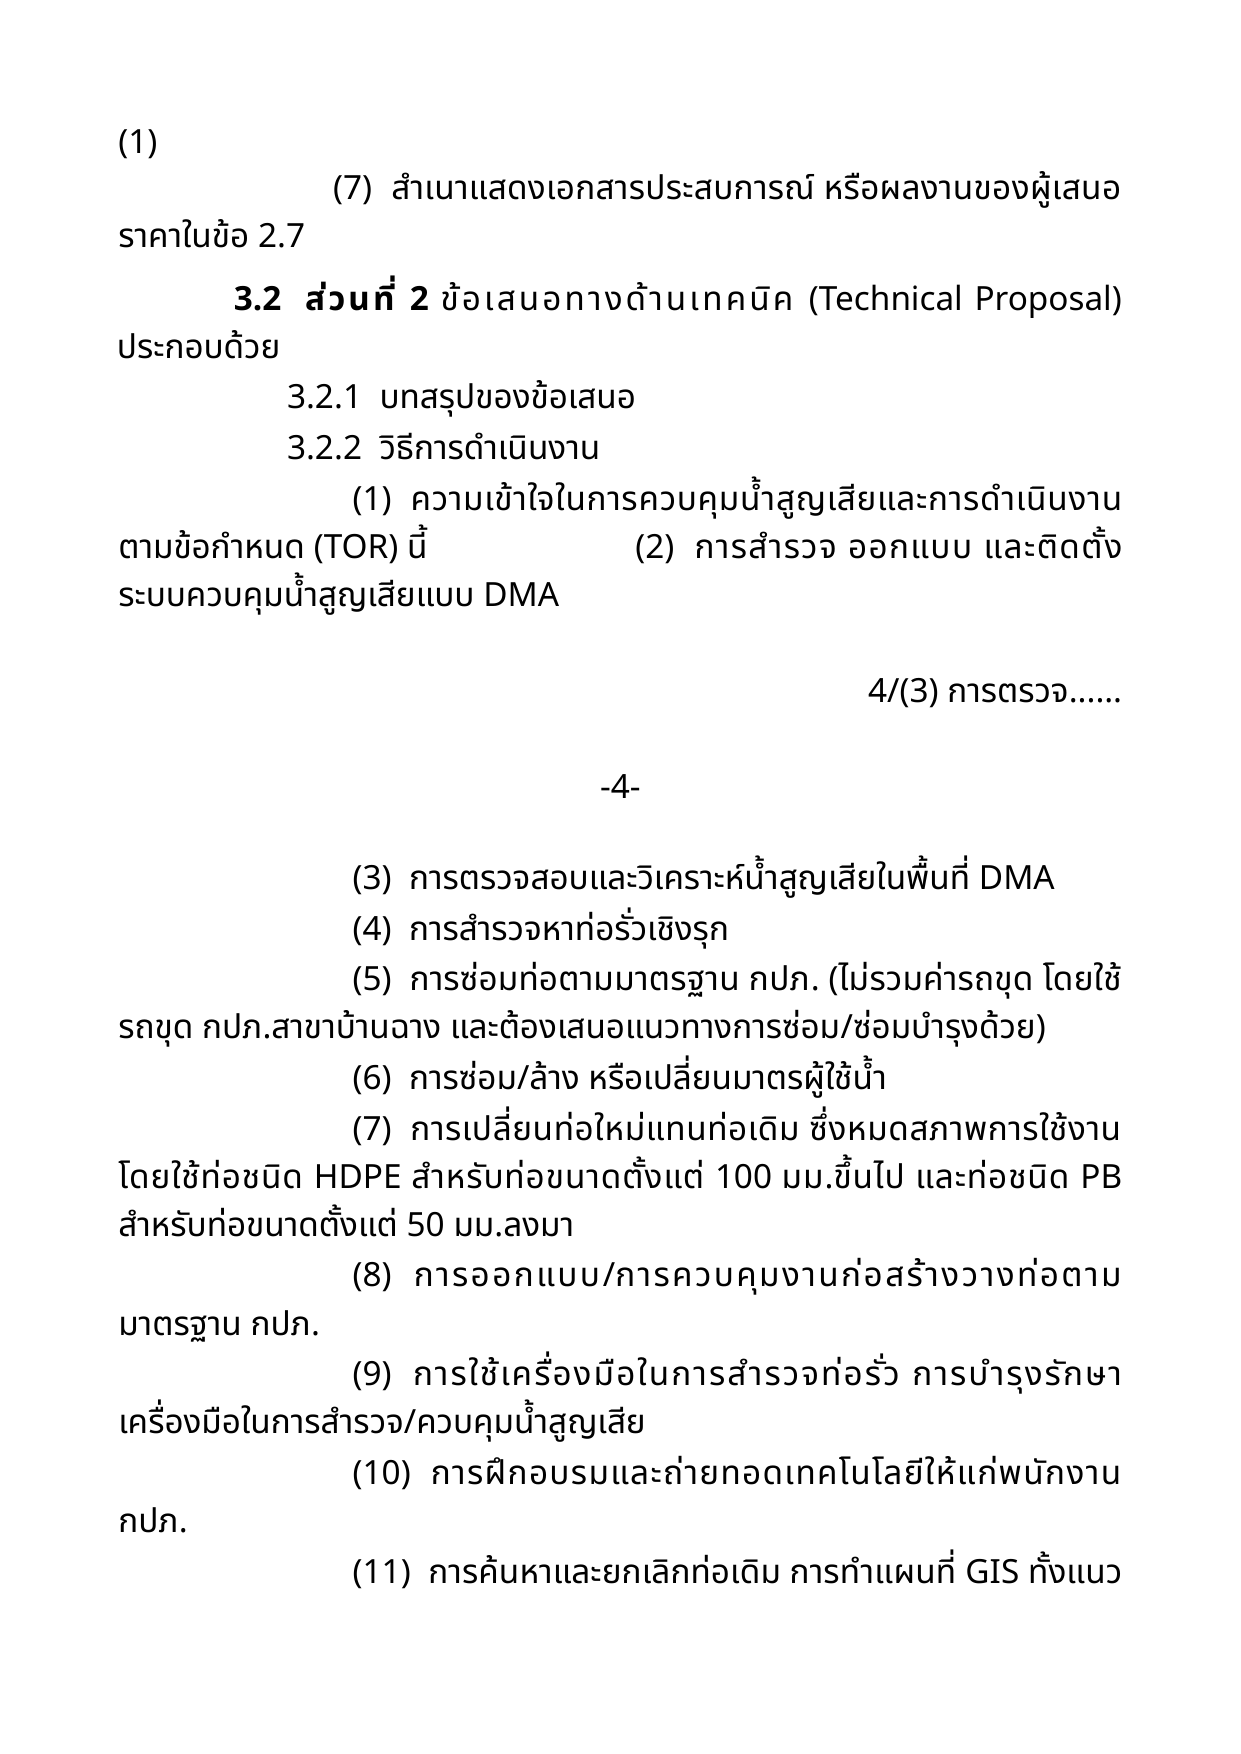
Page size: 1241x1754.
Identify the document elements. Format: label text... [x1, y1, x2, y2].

text (11) การค้นหาและยกเลิกท่อเดิม การทำแผนที่ GIS ทั้งแนว [118, 1547, 1122, 1598]
text (6) การซ่อม/ล้าง หรือเปลี่ยนมาตรผู้ใช้น้ำ [118, 1054, 1122, 1104]
text (10) การฝึกอบรมและถ่ายทอดเทคโนโลยีให้แก่พนักงาน กปภ. [118, 1449, 1122, 1547]
text 3.2 ส่วนที่ 2 ข้อเสนอทางด้านเทคนิค (Technical Proposal) ประกอบด้วย [115, 275, 1122, 373]
text (5) การซ่อมท่อตามมาตรฐาน กปภ. (ไม่รวมค่ารถขุด โดยใช้รถขุด กปภ.สาขาบ้านฉาง และต้องเสนอแนวทางการซ่อม/ซ่อมบำรุงด้วย) [118, 955, 1122, 1054]
text 4/(3) การตรวจ...... [118, 667, 1122, 717]
text (4) การสำรวจหาท่อรั่วเชิงรุก [118, 904, 1122, 955]
text (7) การเปลี่ยนท่อใหม่แทนท่อเดิม ซึ่งหมดสภาพการใช้งาน โดยใช้ท่อชนิด HDPE สำหรับท่อขนาดตั้งแต่ 100 มม.ขึ้นไป และท่อชนิด PB สำหรับท่อขนาดตั้งแต่ 50 มม.ลงมา [118, 1104, 1122, 1251]
text (9) การใช้เครื่องมือในการสำรวจท่อรั่ว การบำรุงรักษาเครื่องมือในการสำรวจ/ควบคุมน้ำสูญเสีย [118, 1350, 1122, 1449]
text (7) สำเนาแสดงเอกสารประสบการณ์ หรือผลงานของผู้เสนอราคาในข้อ 2.7 [118, 163, 1122, 262]
text (8) การออกแบบ/การควบคุมงานก่อสร้างวางท่อตามมาตรฐาน กปภ. [118, 1251, 1122, 1350]
text (1) ความเข้าใจในการควบคุมน้ำสูญเสียและการดำเนินงานตามข้อกำหนด (TOR) นี้ (2) การสำรวจ ออกแบบ และติดตั้งระบบควบคุมน้ำสูญเสียแบบ DMA [118, 474, 1122, 621]
text 3.2.1 บทสรุปของข้อเสนอ [118, 373, 1122, 424]
text (3) การตรวจสอบและวิเคราะห์น้ำสูญเสียในพื้นที่ DMA [118, 854, 1122, 904]
text 3.2.2 วิธีการดำเนินงาน [118, 424, 1122, 474]
text -4- [118, 763, 1122, 808]
text (1) [118, 118, 1122, 163]
